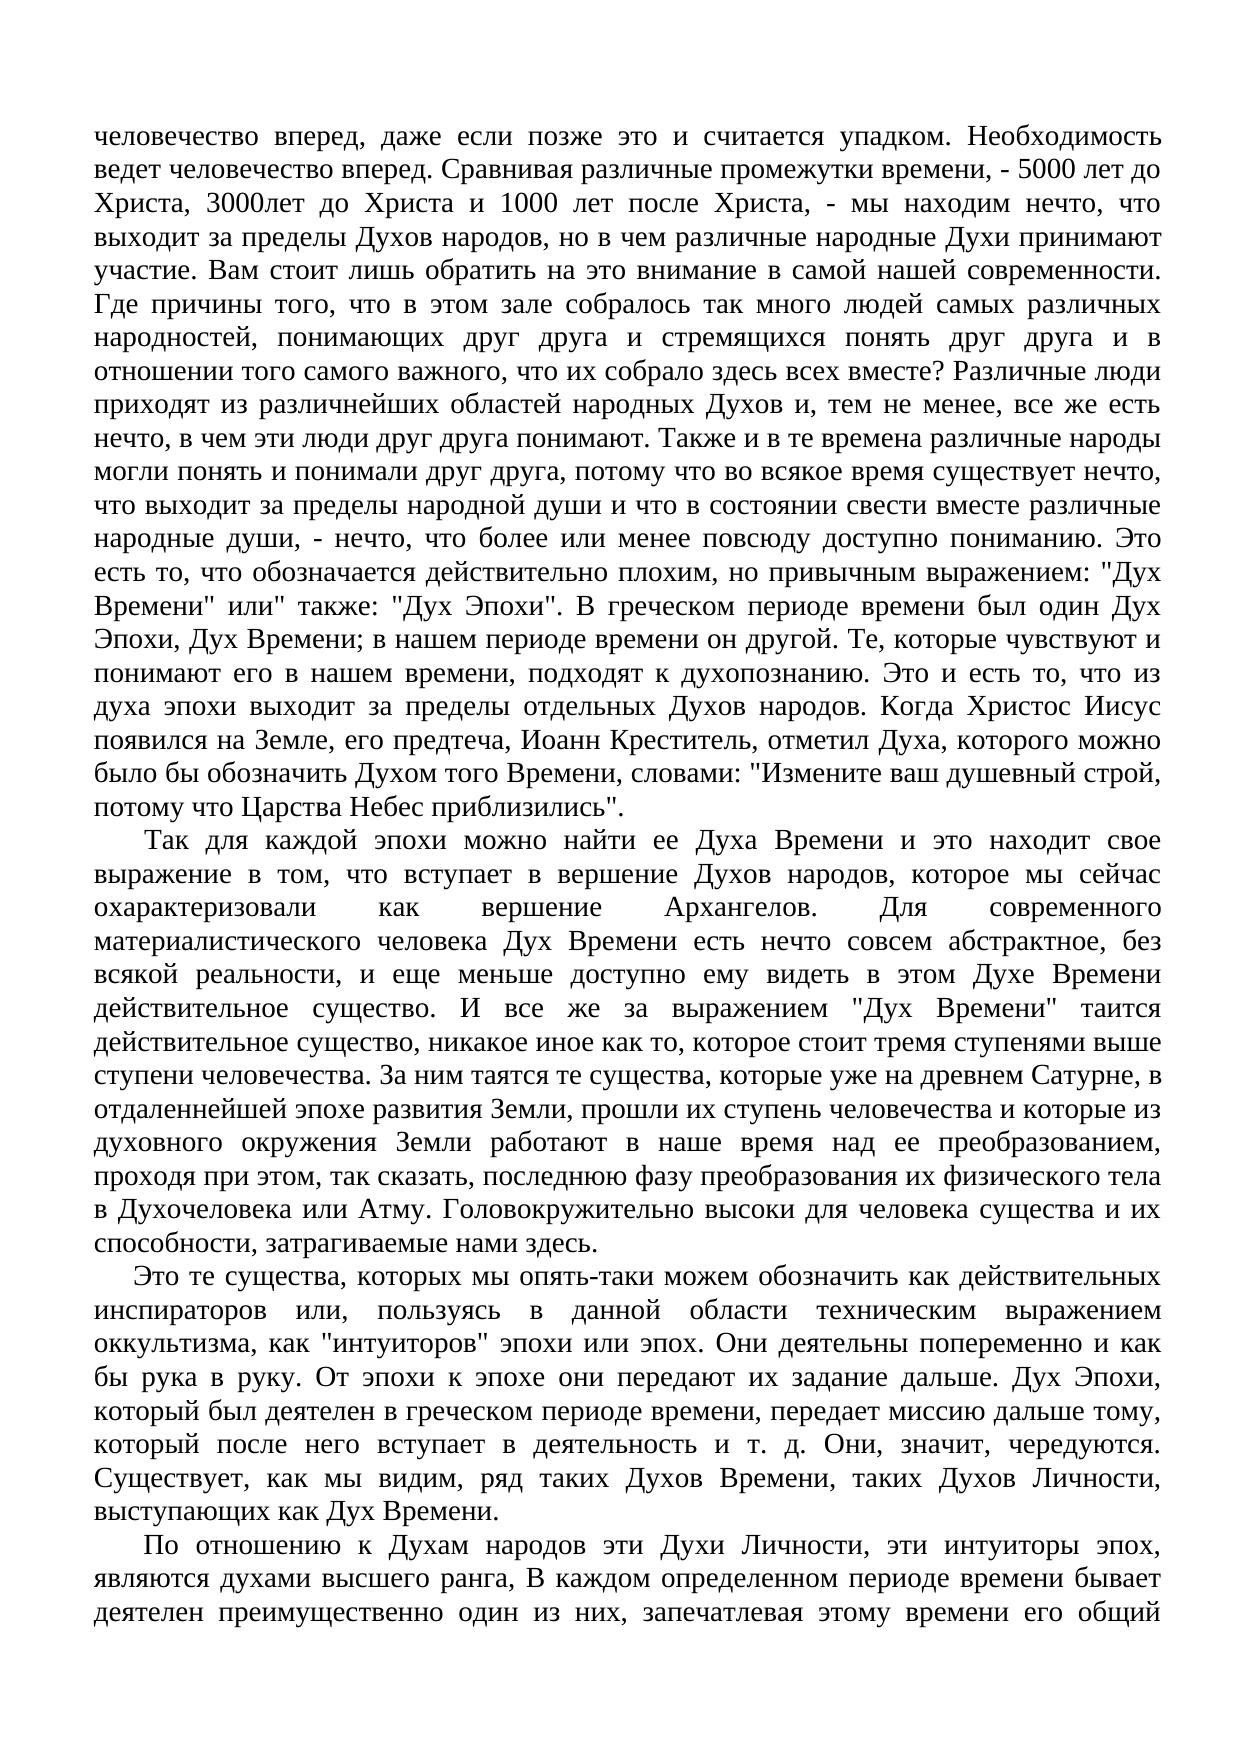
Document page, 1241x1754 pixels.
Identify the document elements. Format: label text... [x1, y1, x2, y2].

text Это те существа, которых мы опять-таки можем обозначить как действительных инспираторов или, пользуясь в данной области техническим выражением оккультизма, как "интуиторов" эпохи или эпох. Они деятельны попеременно и как бы рука в руку. От эпохи к эпохе они передают их задание дальше. Дух Эпохи, который был деятелен в греческом периоде времени, передает миссию дальше тому, который после него вступает в деятельность и т. д. Они, значит, чередуются. Существует, как мы видим, ряд таких Духов Времени, таких Духов Личности, выступающих как Дух Времени. [94, 1258, 1162, 1527]
text человечество вперед, даже если позже это и считается упадком. Необходимость ведет человечество вперед. Сравнивая различные промежутки времени, - 5000 лет до Христа, 3000лет до Христа и 1000 лет после Христа, - мы находим нечто, что выходит за пределы Духов народов, но в чем различные народные Духи принимают участие. Вам стоит лишь обратить на это внимание в самой нашей современности. Где причины того, что в этом зале собралось так много людей самых различных народностей, понимающих друг друга и стремящихся понять друг друга и в отношении того самого важного, что их собрало здесь всех вместе? Различные люди приходят из различнейших областей народных Духов и, тем не менее, все же есть нечто, в чем эти люди друг друга понимают. Также и в те времена различные народы могли понять и понимали друг друга, потому что во всякое время существует нечто, что выходит за пределы народной души и что в состоянии свести вместе различные народные души, - нечто, что более или менее повсюду доступно пониманию. Это есть то, что обозначается действительно плохим, но привычным выражением: "Дух Времени" или" также: "Дух Эпохи". В греческом периоде времени был один Дух Эпохи, Дух Времени; в нашем периоде времени он другой. Те, которые чувствуют и понимают его в нашем времени, подходят к духопознанию. Это и есть то, что из духа эпохи выходит за пределы отдельных Духов народов. Когда Христос Иисус появился на Земле, его предтеча, Иоанн Креститель, отметил Духа, которого можно было бы обозначить Духом того Времени, словами: "Измените ваш душевный строй, потому что Царства Небес приблизились". [94, 118, 1162, 822]
text Так для каждой эпохи можно найти ее Духа Времени и это находит свое выражение в том, что вступает в вершение Духов народов, которое мы сейчас охарактеризовали как вершение Архангелов. Для современного материалистического человека Дух Времени есть нечто совсем абстрактное, без всякой реальности, и еще меньше доступно ему видеть в этом Духе Времени действительное существо. И все же за выражением "Дух Времени" таится действительное существо, никакое иное как то, которое стоит тремя ступенями выше ступени человечества. За ним таятся те существа, которые уже на древнем Сатурне, в отдаленнейшей эпохе развития Земли, прошли их ступень человечества и которые из духовного окружения Земли работают в наше время над ее преобразованием, проходя при этом, так сказать, последнюю фазу преобразования их физического тела в Духочеловека или Атму. Головокружительно высоки для человека существа и их способности, затрагиваемые нами здесь. [94, 822, 1162, 1258]
text По отношению к Духам народов эти Духи Личности, эти интуиторы эпох, являются духами высшего ранга, В каждом определенном периоде времени бывает деятелен преимущественно один из них, запечатлевая этому времени его общий [94, 1527, 1162, 1627]
